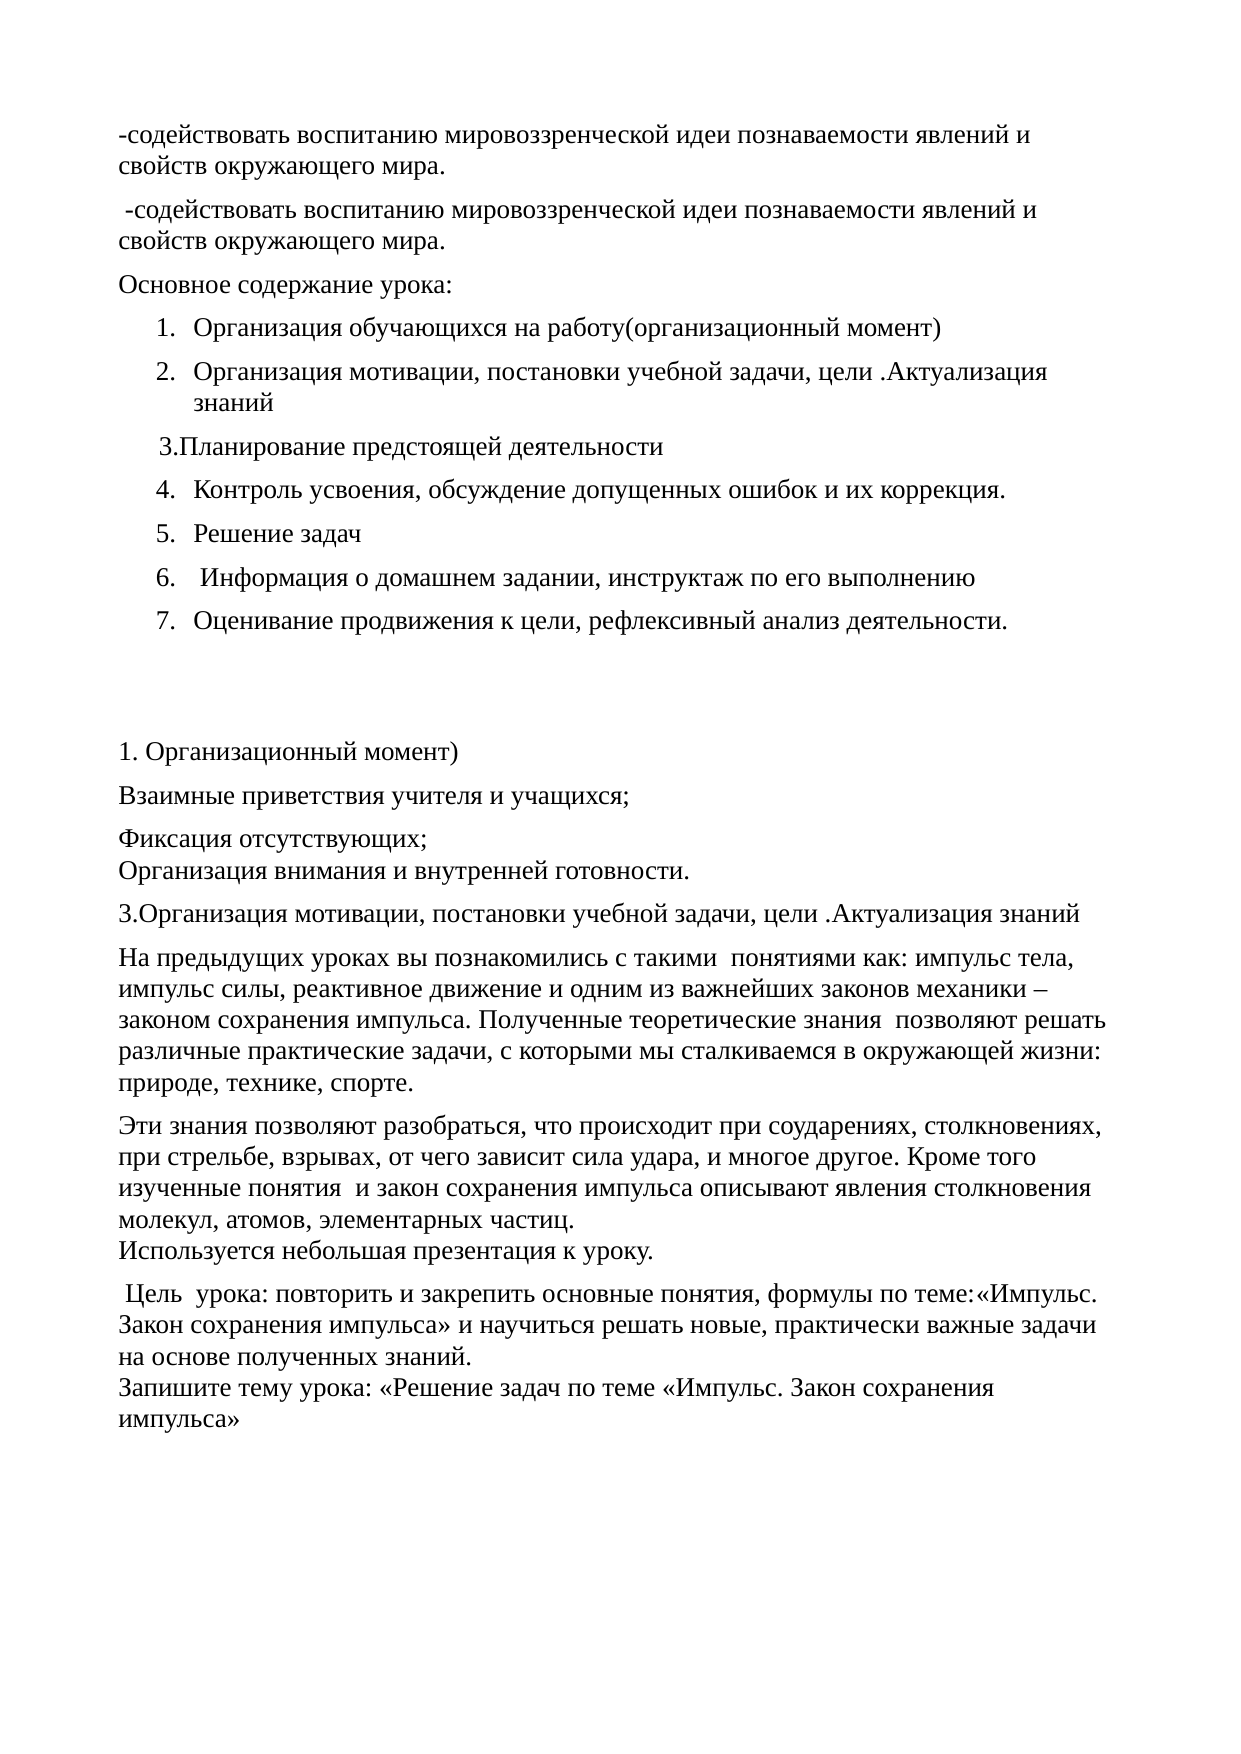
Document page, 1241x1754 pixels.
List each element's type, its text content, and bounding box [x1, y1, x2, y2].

list Информация о домашнем задании, инструктаж по его выполнению [156, 561, 1122, 592]
text 1. Организационный момент) [118, 735, 1122, 766]
text -содействовать воспитанию мировоззренческой идеи познаваемости явлений и свойств окружающего мира. [118, 193, 1122, 255]
text Эти знания позволяют разобраться, что происходит при соударениях, столкновениях, при стрельбе, взрывах, от чего зависит сила удара, и многое другое. Кроме того изученные понятия и закон сохранения импульса описывают явления столкновения молекул, атомов, элементарных частиц. Используется небольшая презентация к уроку. [118, 1109, 1122, 1265]
text -содействовать воспитанию мировоззренческой идеи познаваемости явлений и свойств окружающего мира. [118, 118, 1122, 180]
text Взаимные приветствия учителя и учащихся; [118, 779, 1122, 810]
text На предыдущих уроках вы познакомились с такими понятиями как: импульс тела, импульс силы, реактивное движение и одним из важнейших законов механики – законом сохранения импульса. Полученные теоретические знания позволяют решать различные практические задачи, с которыми мы сталкиваемся в окружающей жизни: природе, технике, спорте. [118, 941, 1122, 1097]
text Организация внимания и внутренней готовности. [118, 854, 1122, 885]
list Контроль усвоения, обсуждение допущенных ошибок и их коррекция. [156, 473, 1122, 504]
list Решение задач [156, 517, 1122, 548]
text Основное содержание урока: [118, 268, 1122, 299]
text Цель урока: повторить и закрепить основные понятия, формулы по теме:«Импульс. Закон сохранения импульса» и научиться решать новые, практически важные задачи на основе полученных знаний. Запишите тему урока: «Решение задач по теме «Импульс. Закон сохранения импульса» [118, 1277, 1122, 1433]
list Оценивание продвижения к цели, рефлексивный анализ деятельности. [156, 604, 1122, 636]
text Фиксация отсутствующих; [118, 823, 1122, 854]
list Организация обучающихся на работу(организационный момент) [156, 311, 1122, 342]
text 3.Организация мотивации, постановки учебной задачи, цели .Актуализация знаний [118, 897, 1122, 928]
list Организация мотивации, постановки учебной задачи, цели .Актуализация знаний [156, 355, 1122, 417]
text 3.Планирование предстоящей деятельности [118, 430, 1122, 461]
